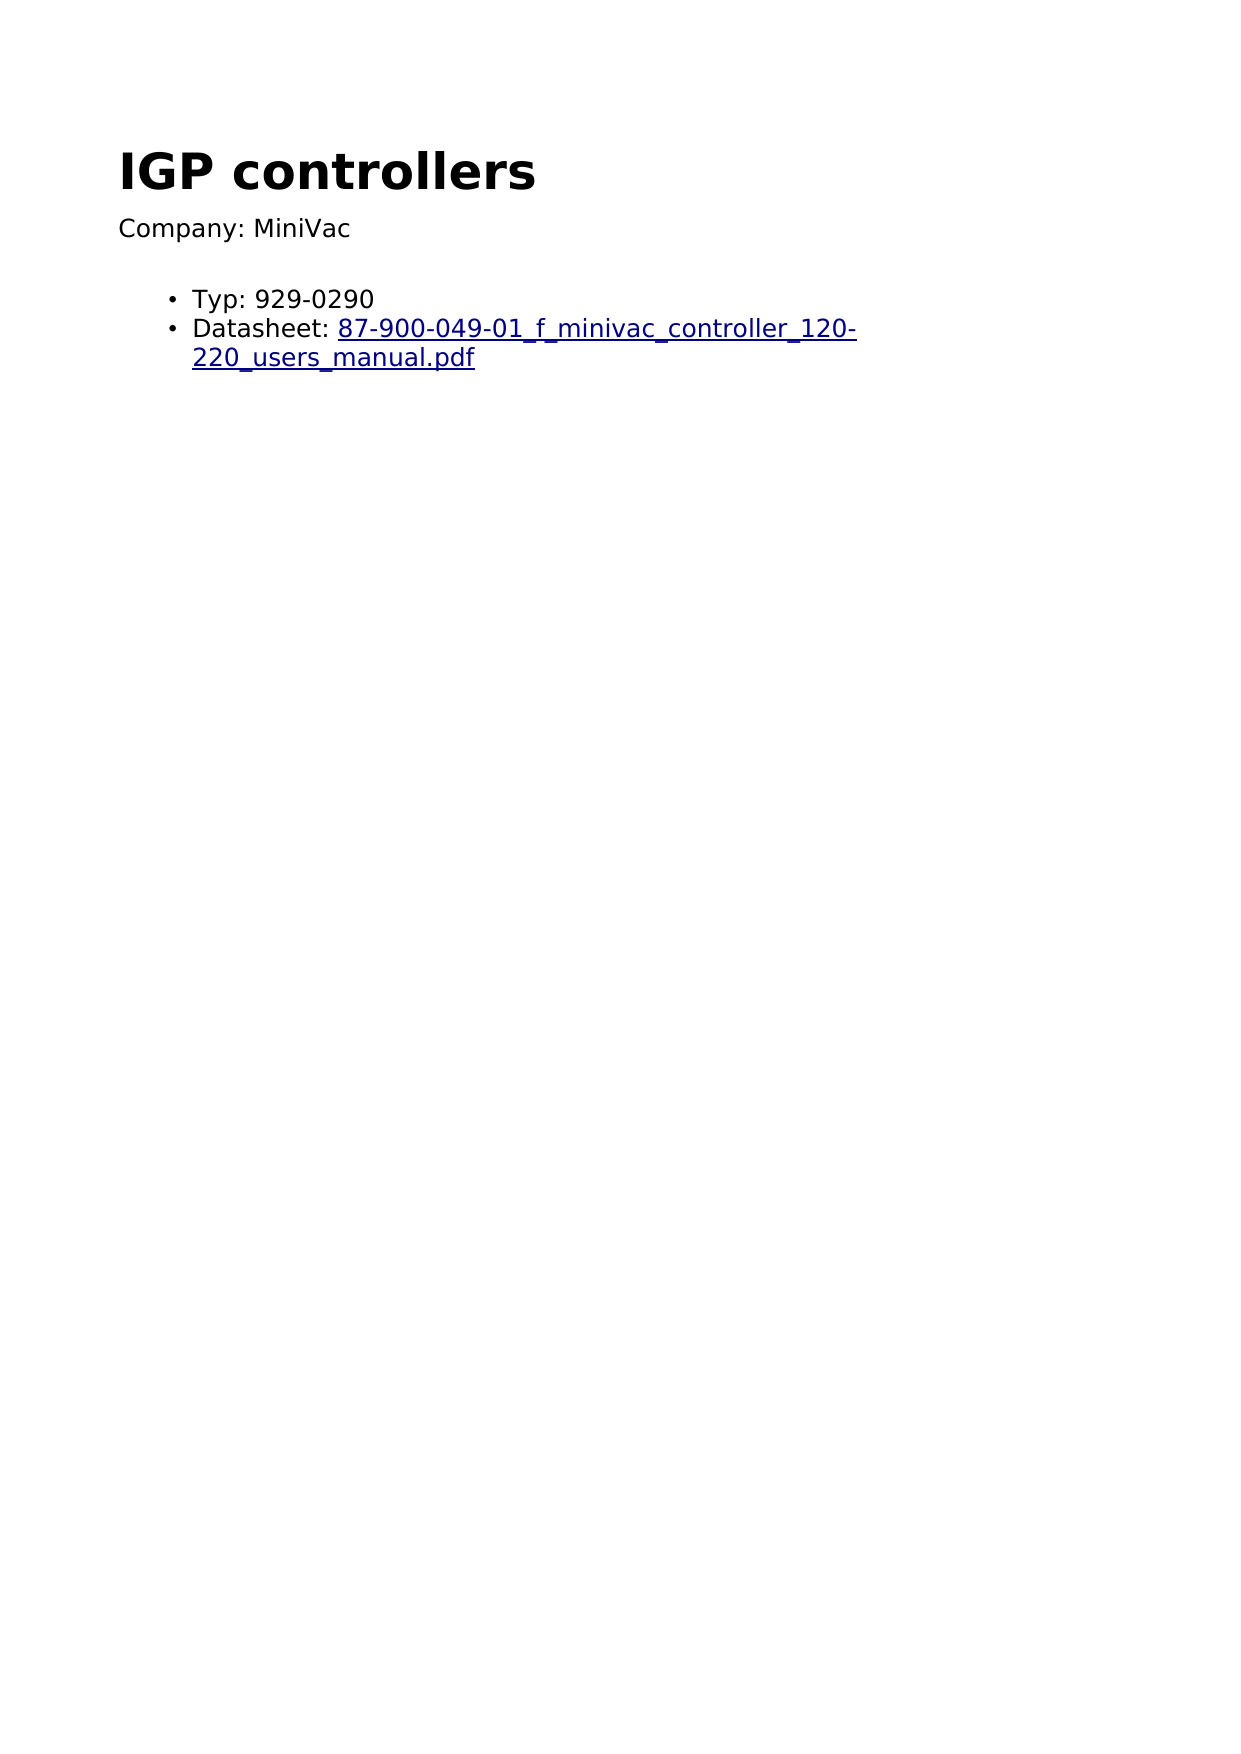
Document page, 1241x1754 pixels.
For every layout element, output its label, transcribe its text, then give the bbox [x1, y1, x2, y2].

list Typ: 929-0290 [177, 285, 1122, 314]
list Datasheet: 87-900-049-01_f_minivac_controller_120-220_users_manual.pdf [177, 314, 1122, 372]
subtitle IGP controllers [118, 143, 1122, 201]
text Company: MiniVac [118, 214, 1122, 243]
